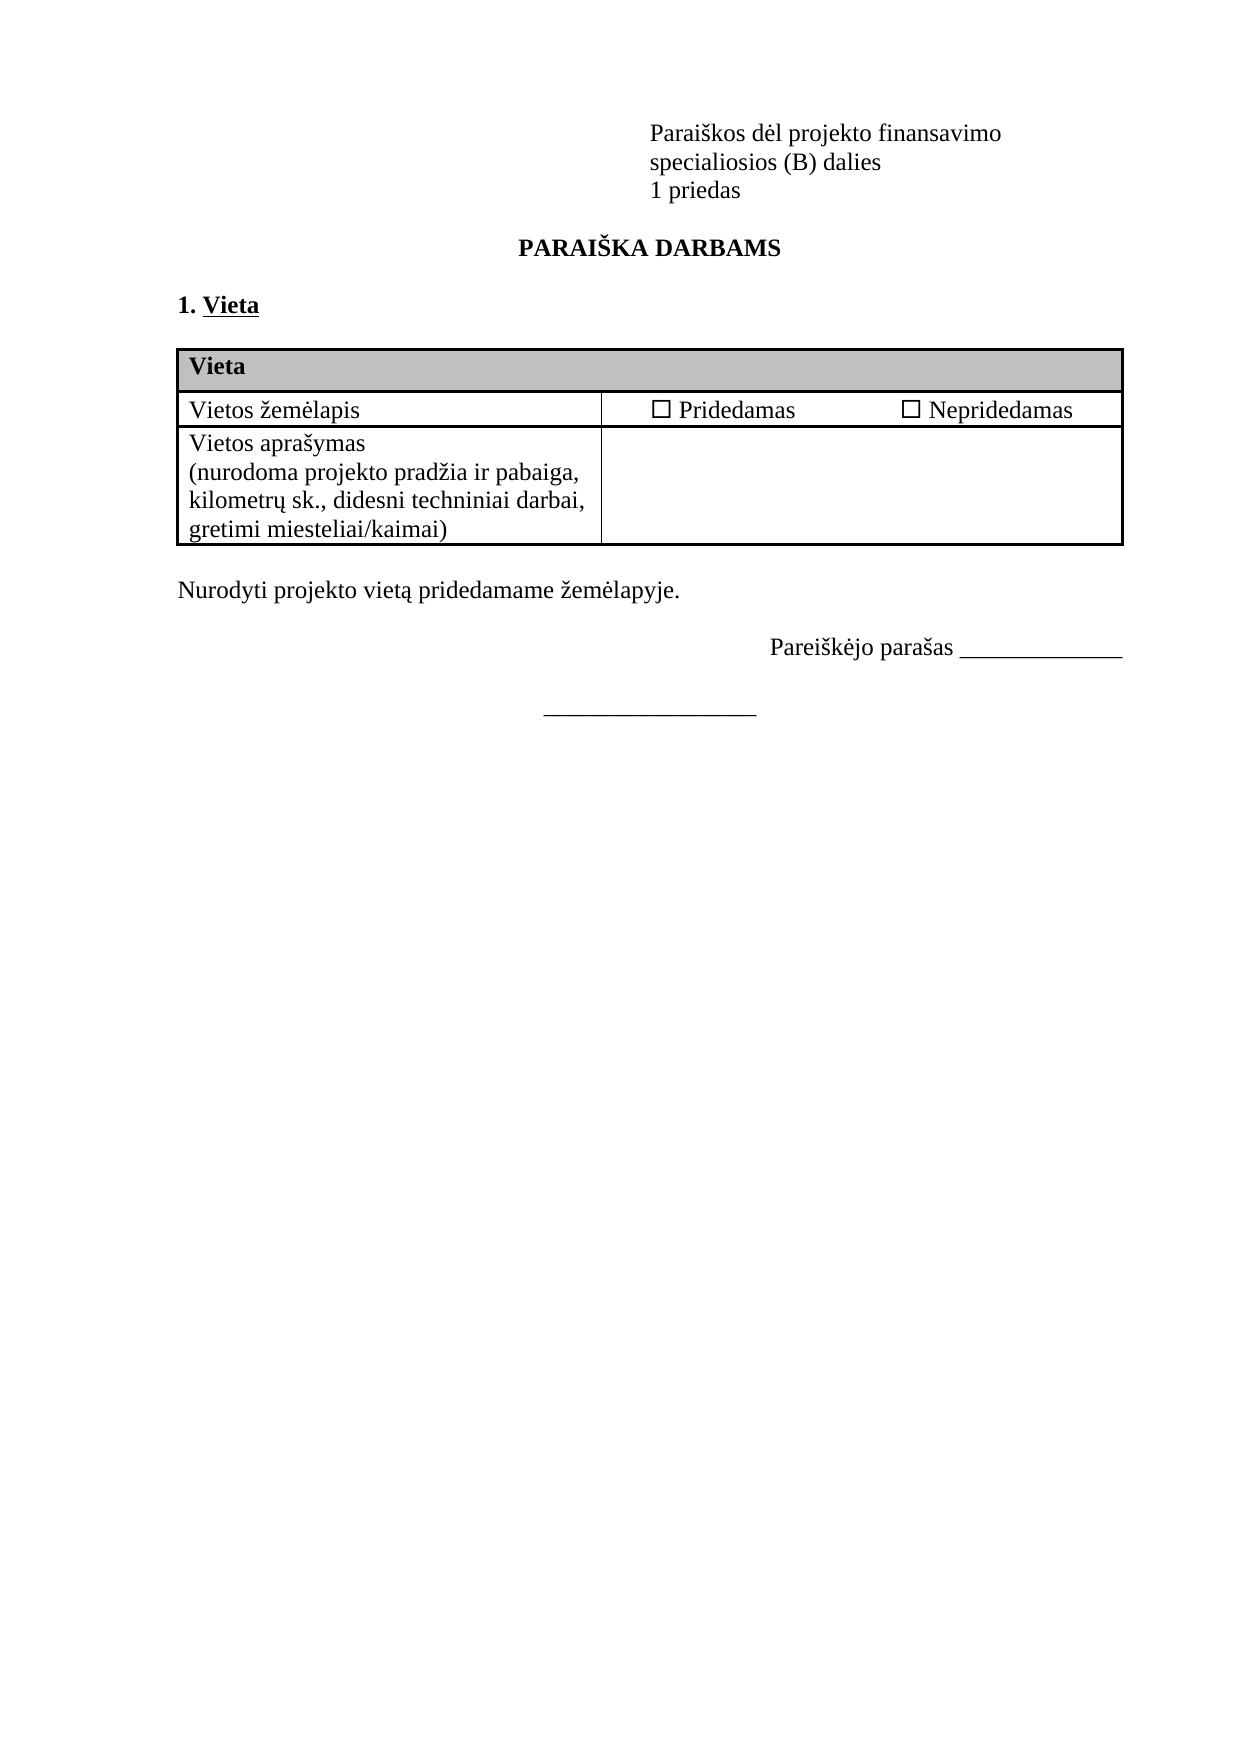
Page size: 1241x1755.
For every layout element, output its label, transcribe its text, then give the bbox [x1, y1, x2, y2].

text Pareiškėjo parašas _____________ [177, 632, 1122, 661]
text _________________ [177, 690, 1122, 719]
table_header Vieta [179, 351, 601, 390]
text Paraiškos dėl projekto finansavimo [649, 118, 1122, 147]
table_cell Vietos aprašymas (nurodoma projekto pradžia ir pabaiga, kilometrų sk., didesni techniniai darbai, gretimi miesteliai/kaimai) [179, 428, 601, 543]
table_cell [] Pridedamas [602, 393, 851, 425]
table_header [601, 351, 851, 390]
table_cell [] Nepridedamas [851, 393, 1121, 425]
text Nurodyti projekto vietą pridedamame žemėlapyje. [177, 575, 1122, 604]
table_cell Vietos žemėlapis [179, 393, 601, 425]
text specialiosios (B) dalies [649, 147, 1122, 176]
text 1. Vieta [177, 291, 1122, 319]
table_cell [851, 428, 1121, 543]
table_cell [602, 428, 851, 543]
table_header [851, 351, 1121, 390]
text 1 priedas [649, 176, 1122, 204]
text Paraiška DARBAms [177, 233, 1122, 262]
